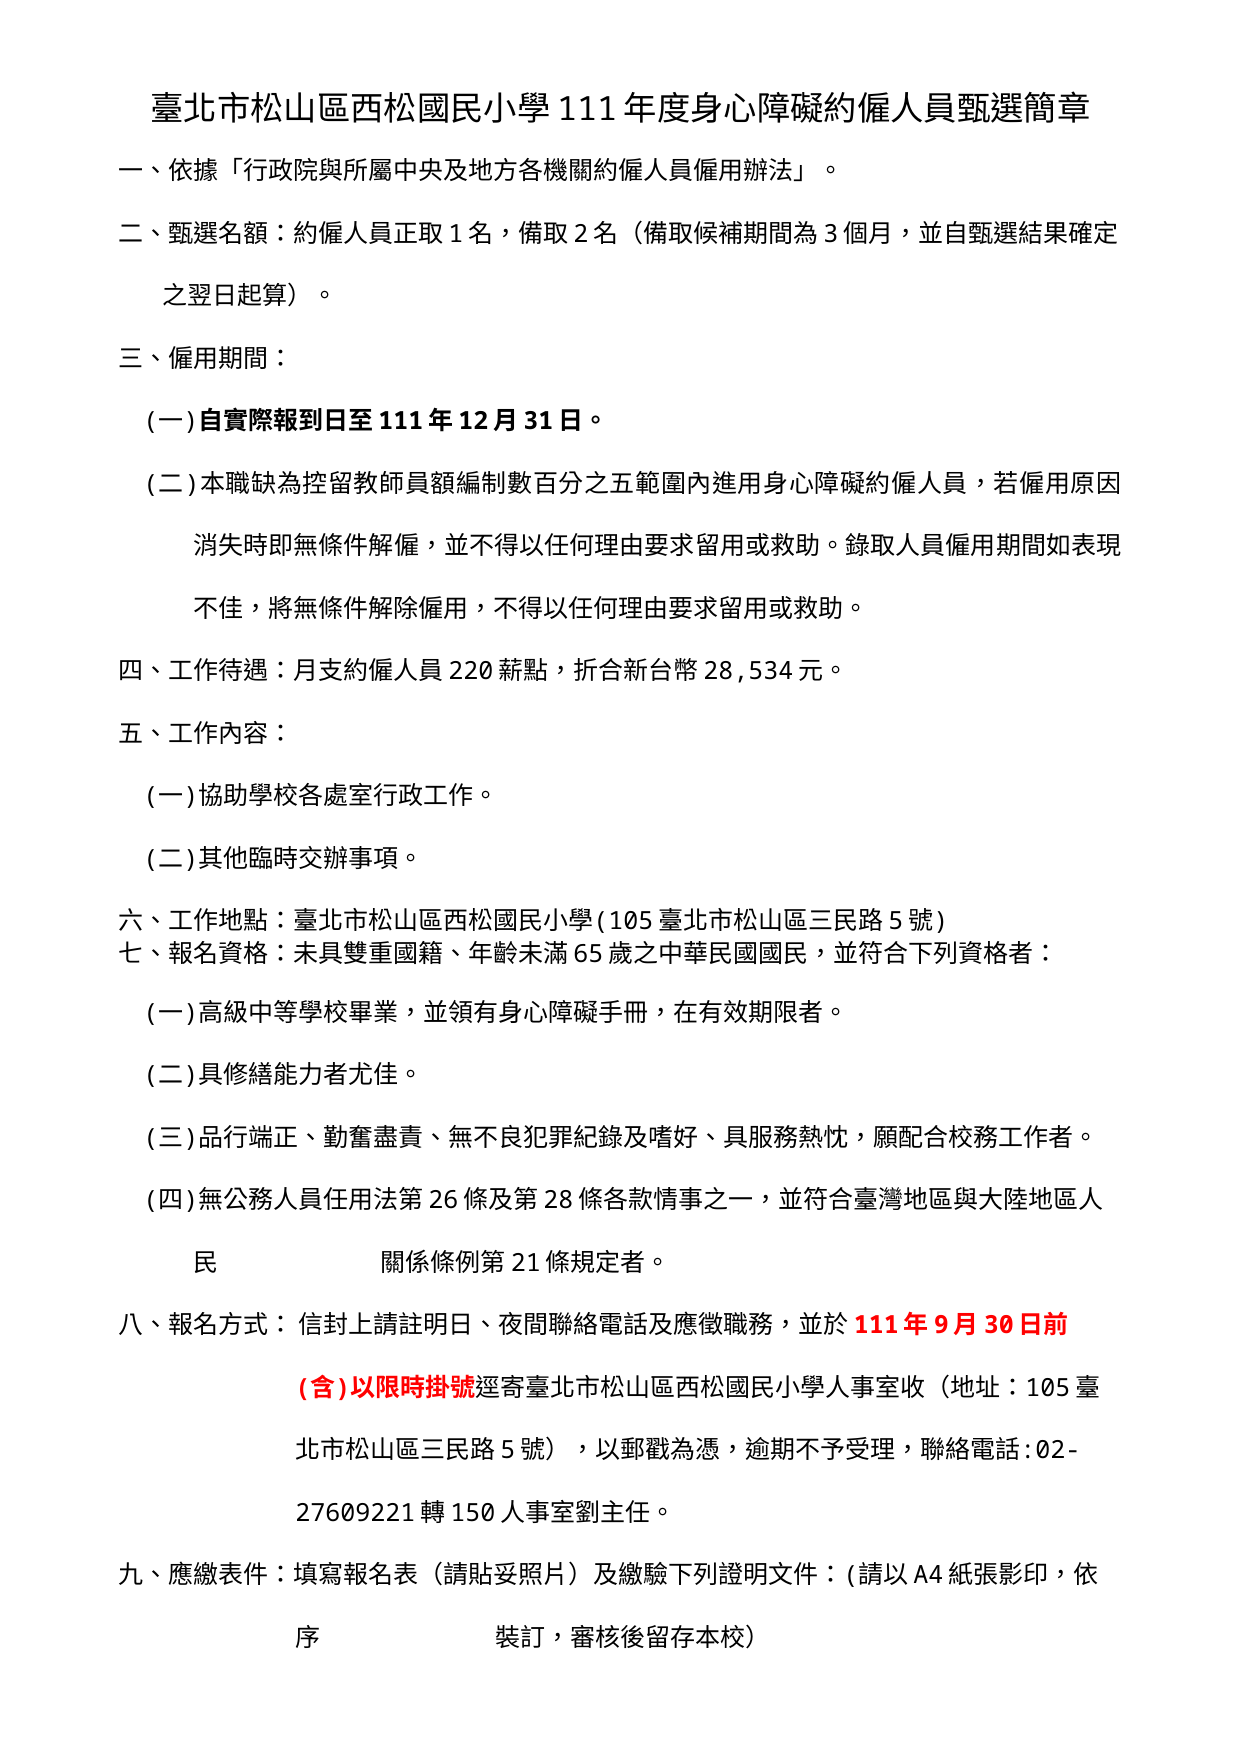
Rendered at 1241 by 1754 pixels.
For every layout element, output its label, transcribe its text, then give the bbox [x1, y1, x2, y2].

text 九、應繳表件：填寫報名表（請貼妥照片）及繳驗下列證明文件：(請以A4紙張影印，依序 裝訂，審核後留存本校） [118, 1531, 1122, 1656]
text 四、工作待遇：月支約僱人員220薪點，折合新台幣28,534元。 [118, 627, 1122, 689]
text 臺北市松山區西松國民小學111年度身心障礙約僱人員甄選簡章 [118, 64, 1122, 127]
text 三、僱用期間： [118, 314, 1122, 377]
text 五、工作內容： [118, 689, 1122, 752]
text 一、依據「行政院與所屬中央及地方各機關約僱人員僱用辦法」。 [118, 127, 1122, 189]
text (一)高級中等學校畢業，並領有身心障礙手冊，在有效期限者。 [143, 969, 1122, 1031]
text 六、工作地點：臺北市松山區西松國民小學(105臺北市松山區三民路5號) [118, 877, 1122, 939]
text (一)自實際報到日至111年12月31日。 [143, 377, 1122, 439]
text 七、報名資格：未具雙重國籍、年齡未滿65歲之中華民國國民，並符合下列資格者： [118, 939, 1122, 969]
text 八、報名方式： 信封上請註明日、夜間聯絡電話及應徵職務，並於111年9月30日前(含)以限時掛號逕寄臺北市松山區西松國民小學人事室收（地址：105臺北市松山區三民路5號），以郵戳為憑，逾期不予受理，聯絡電話:02-27609221轉150人事室劉主任。 [118, 1281, 1122, 1531]
text 二、甄選名額：約僱人員正取1名，備取2名（備取候補期間為3個月，並自甄選結果確定之翌日起算）。 [118, 189, 1122, 314]
text (三)品行端正、勤奮盡責、無不良犯罪紀錄及嗜好、具服務熱忱，願配合校務工作者。 [118, 1094, 1122, 1156]
text (四)無公務人員任用法第26條及第28條各款情事之一，並符合臺灣地區與大陸地區人民 關係條例第21條規定者。 [143, 1156, 1122, 1281]
text (二)具修繕能力者尤佳。 [143, 1031, 1122, 1094]
text (一)協助學校各處室行政工作。 [118, 752, 1122, 814]
text (二)其他臨時交辦事項。 [118, 814, 1122, 877]
text (二)本職缺為控留教師員額編制數百分之五範圍內進用身心障礙約僱人員，若僱用原因消失時即無條件解僱，並不得以任何理由要求留用或救助。錄取人員僱用期間如表現不佳，將無條件解除僱用，不得以任何理由要求留用或救助。 [143, 439, 1122, 627]
